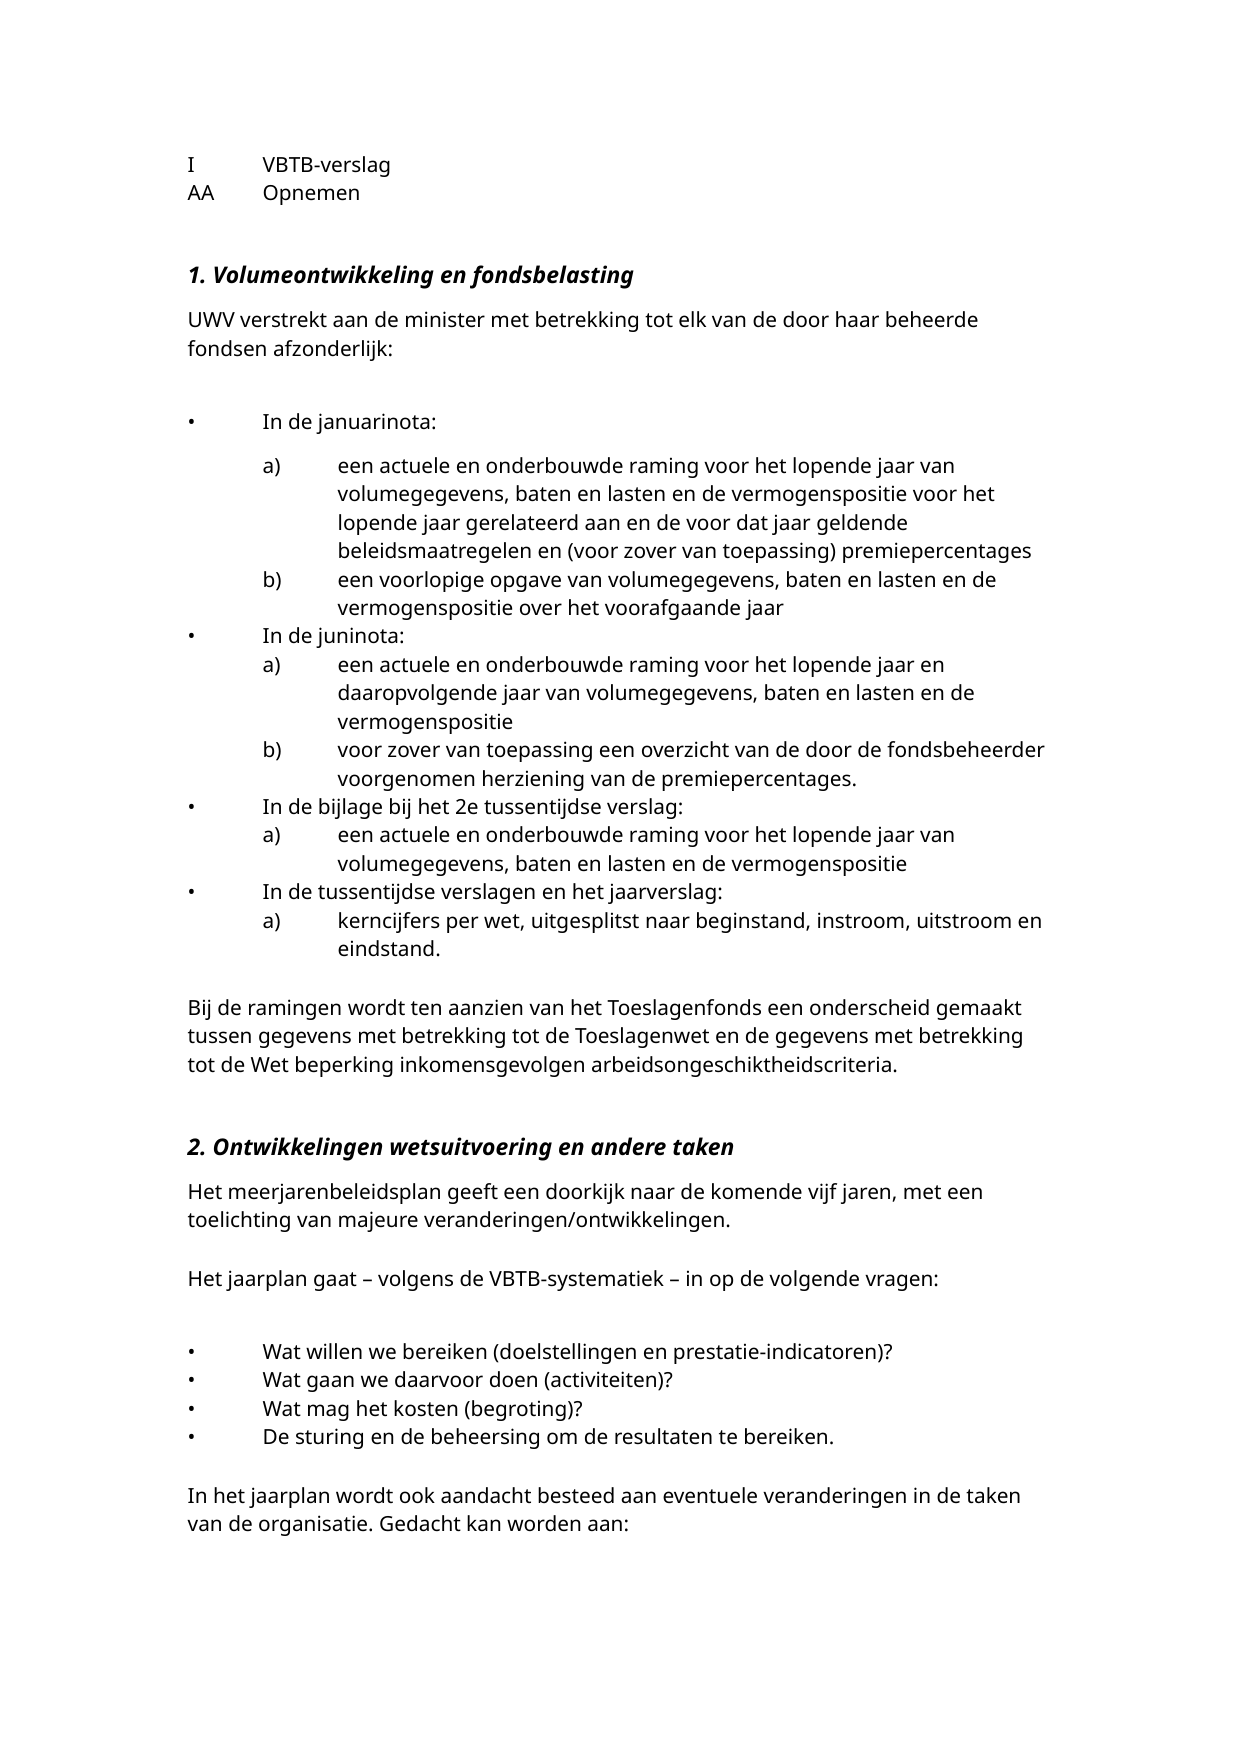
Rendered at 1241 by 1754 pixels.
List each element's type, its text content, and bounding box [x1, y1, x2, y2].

list een actuele en onderbouwde raming voor het lopende jaar en daaropvolgende jaar van volumegegevens, baten en lasten en de vermogenspositie [262, 650, 1053, 735]
text UWV verstrekt aan de minister met betrekking tot elk van de door haar beheerde fondsen afzonderlijk: [187, 306, 1053, 362]
list een actuele en onderbouwde raming voor het lopende jaar van volumegegevens, baten en lasten en de vermogenspositie voor het lopende jaar gerelateerd aan en de voor dat jaar geldende beleidsmaatregelen en (voor zover van toepassing) premiepercentages [262, 451, 1053, 565]
list In de tussentijdse verslagen en het jaarverslag: [187, 877, 1053, 906]
text Bij de ramingen wordt ten aanzien van het Toeslagenfonds een onderscheid gemaakt tussen gegevens met betrekking tot de Toeslagenwet en de gegevens met betrekking tot de Wet beperking inkomensgevolgen arbeidsongeschiktheidscriteria. [187, 993, 1053, 1078]
text In het jaarplan wordt ook aandacht besteed aan eventuele veranderingen in de taken van de organisatie. Gedacht kan worden aan: [187, 1481, 1053, 1538]
list Wat mag het kosten (begroting)? [187, 1394, 1053, 1422]
list Wat willen we bereiken (doelstellingen en prestatie-indicatoren)? [187, 1337, 1053, 1366]
list een voorlopige opgave van volumegegevens, baten en lasten en de vermogenspositie over het voorafgaande jaar [262, 565, 1053, 622]
list Wat gaan we daarvoor doen (activiteiten)? [187, 1366, 1053, 1394]
list Opnemen [187, 178, 1053, 207]
list In de bijlage bij het 2e tussentijdse verslag: [187, 792, 1053, 821]
list een actuele en onderbouwde raming voor het lopende jaar van volumegegevens, baten en lasten en de vermogenspositie [262, 821, 1053, 877]
list De sturing en de beheersing om de resultaten te bereiken. [187, 1422, 1053, 1451]
list voor zover van toepassing een overzicht van de door de fondsbeheerder voorgenomen herziening van de premiepercentages. [262, 735, 1053, 792]
list kerncijfers per wet, uitgesplitst naar beginstand, instroom, uitstroom en eindstand. [262, 906, 1053, 963]
text Het meerjarenbeleidsplan geeft een doorkijk naar de komende vijf jaren, met een toelichting van majeure veranderingen/ontwikkelingen. [187, 1177, 1053, 1234]
list VBTB-verslag [187, 150, 1053, 178]
list In de juninota: [187, 622, 1053, 650]
subtitle 2. Ontwikkelingen wetsuitvoering en andere taken [187, 1131, 1053, 1162]
list In de januarinota: [187, 407, 1053, 436]
subtitle 1. Volumeontwikkeling en fondsbelasting [187, 259, 1053, 291]
text Het jaarplan gaat – volgens de VBTB-systematiek – in op de volgende vragen: [187, 1264, 1053, 1292]
